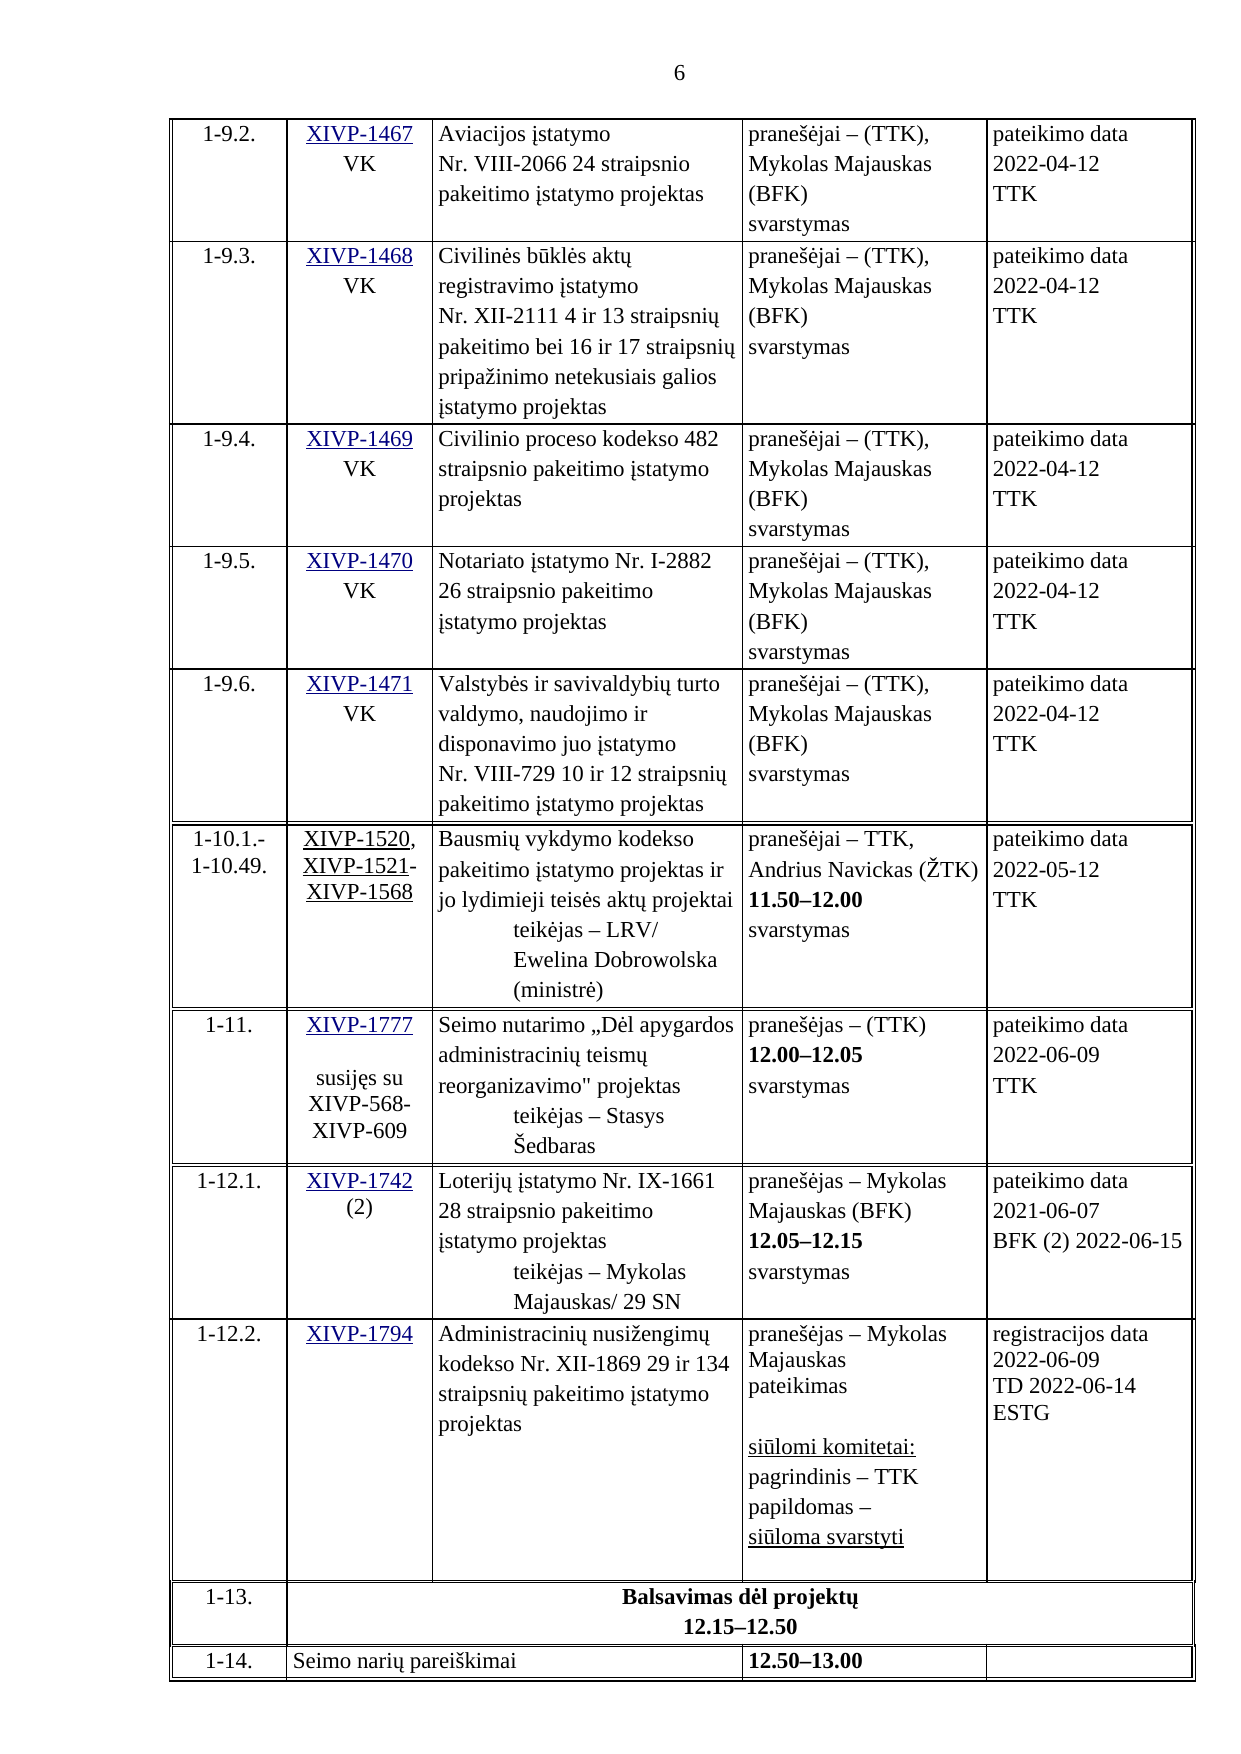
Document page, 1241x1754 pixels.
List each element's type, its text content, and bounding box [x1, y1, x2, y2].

table_cell 1-9.4. [173, 425, 286, 546]
table_cell 1-9.2. [173, 120, 286, 241]
table_cell Administracinių nusižengimų kodekso Nr. XII-1869 29 ir 134 straipsnių pakeitimo įstatymo projektas [433, 1320, 742, 1580]
table_cell XIVP-1777 susijęs su XIVP-568- XIVP-609 [288, 1011, 432, 1162]
table_cell [1196, 546, 1240, 668]
table_cell pranešėjai – TTK, Andrius Navickas (ŽTK) 11.50–12.00 svarstymas [743, 826, 986, 1007]
table_cell XIVP-1470 VK [288, 547, 432, 668]
table_cell pranešėjai – (TTK), Mykolas Majauskas (BFK) svarstymas [743, 670, 986, 821]
table_cell Civilinės būklės aktų registravimo įstatymo Nr. XII-2111 4 ir 13 straipsnių pakeitimo bei 16 ir 17 straipsnių pripažinimo netekusiais galios įstatymo projektas [433, 242, 742, 423]
table_cell registracijos data 2022-06-09 TD 2022-06-14 ESTG [988, 1320, 1191, 1580]
table_cell 1-9.3. [173, 242, 286, 423]
table_cell 1-14. [173, 1647, 286, 1677]
table_cell 1-12.1. [173, 1167, 286, 1318]
table_cell pateikimo data 2022-04-12 TTK [988, 547, 1191, 668]
table_cell 1-13. [173, 1583, 286, 1643]
table_cell pranešėjai – (TTK), Mykolas Majauskas (BFK) svarstymas [743, 425, 986, 546]
table_cell pateikimo data 2021-06-07 BFK (2) 2022-06-15 [988, 1167, 1191, 1318]
table_cell Seimo narių pareiškimai [287, 1647, 742, 1677]
table_cell 12.50–13.00 [743, 1647, 986, 1677]
table_cell Loterijų įstatymo Nr. IX-1661 28 straipsnio pakeitimo įstatymo projektas teikėjas – Mykolas Majauskas/ 29 SN [433, 1167, 742, 1318]
table_cell 1-9.6. [173, 670, 286, 821]
table_cell pranešėjas – (TTK) 12.00–12.05 svarstymas [743, 1011, 986, 1162]
table_cell XIVP-1471 VK [288, 670, 432, 821]
table_cell XIVP-1520, XIVP-1521- XIVP-1568 [288, 826, 432, 1007]
table_cell pranešėjai – (TTK), Mykolas Majauskas (BFK) svarstymas [743, 242, 986, 423]
table_cell XIVP-1468 VK [288, 242, 432, 423]
table_cell Civilinio proceso kodekso 482 straipsnio pakeitimo įstatymo projektas [433, 425, 742, 546]
table_cell 1-9.5. [173, 547, 286, 668]
table_cell 1-12.2. [173, 1320, 286, 1580]
table_cell [987, 1647, 1191, 1677]
table_cell [1196, 668, 1240, 821]
table_cell Bausmių vykdymo kodekso pakeitimo įstatymo projektas ir jo lydimieji teisės aktų projektai teikėjas – LRV/ Ewelina Dobrowolska (ministrė) [433, 826, 742, 1007]
table_cell pateikimo data 2022-06-09 TTK [988, 1011, 1191, 1162]
table_cell [1196, 241, 1240, 423]
table_cell pranešėjas – Mykolas Majauskas pateikimas siūlomi komitetai: pagrindinis – TTK papildomas – siūloma svarstyti [743, 1320, 986, 1580]
table_cell Seimo nutarimo „Dėl apygardos administracinių teismų reorganizavimo" projektas teikėjas – Stasys Šedbaras [433, 1011, 742, 1162]
table_cell [1196, 821, 1240, 1007]
table_cell 1-10.1.- 1-10.49. [173, 826, 286, 1007]
table_cell XIVP-1469 VK [288, 425, 432, 546]
table_cell pranešėjas – Mykolas Majauskas (BFK) 12.05–12.15 svarstymas [743, 1167, 986, 1318]
table_cell 1-11. [173, 1011, 286, 1162]
table_cell [1196, 1644, 1240, 1677]
table_cell [1195, 1580, 1240, 1643]
table_cell XIVP-1742 (2) [288, 1167, 432, 1318]
table_cell Aviacijos įstatymo Nr. VIII-2066 24 straipsnio pakeitimo įstatymo projektas [433, 120, 742, 241]
table_cell [1196, 423, 1240, 546]
table_cell XIVP-1467 VK [288, 120, 432, 241]
table_cell Valstybės ir savivaldybių turto valdymo, naudojimo ir disponavimo juo įstatymo Nr. VIII-729 10 ir 12 straipsnių pakeitimo įstatymo projektas [433, 670, 742, 821]
table_cell [1196, 1163, 1240, 1318]
table_cell pateikimo data 2022-04-12 TTK [988, 425, 1191, 546]
table_cell pateikimo data 2022-04-12 TTK [988, 670, 1191, 821]
table_cell pranešėjai – (TTK), Mykolas Majauskas (BFK) svarstymas [743, 120, 986, 241]
table_cell pranešėjai – (TTK), Mykolas Majauskas (BFK) svarstymas [743, 547, 986, 668]
table_cell [1196, 1318, 1240, 1580]
table_cell [1196, 118, 1240, 241]
table_cell Notariato įstatymo Nr. I-2882 26 straipsnio pakeitimo įstatymo projektas [433, 547, 742, 668]
table_cell Balsavimas dėl projektų 12.15–12.50 [288, 1583, 1192, 1643]
table_cell pateikimo data 2022-05-12 TTK [988, 826, 1191, 1007]
table_cell pateikimo data 2022-04-12 TTK [988, 120, 1191, 241]
table_cell pateikimo data 2022-04-12 TTK [988, 242, 1191, 423]
table_cell [1196, 1007, 1240, 1162]
table_cell XIVP-1794 [288, 1320, 432, 1580]
